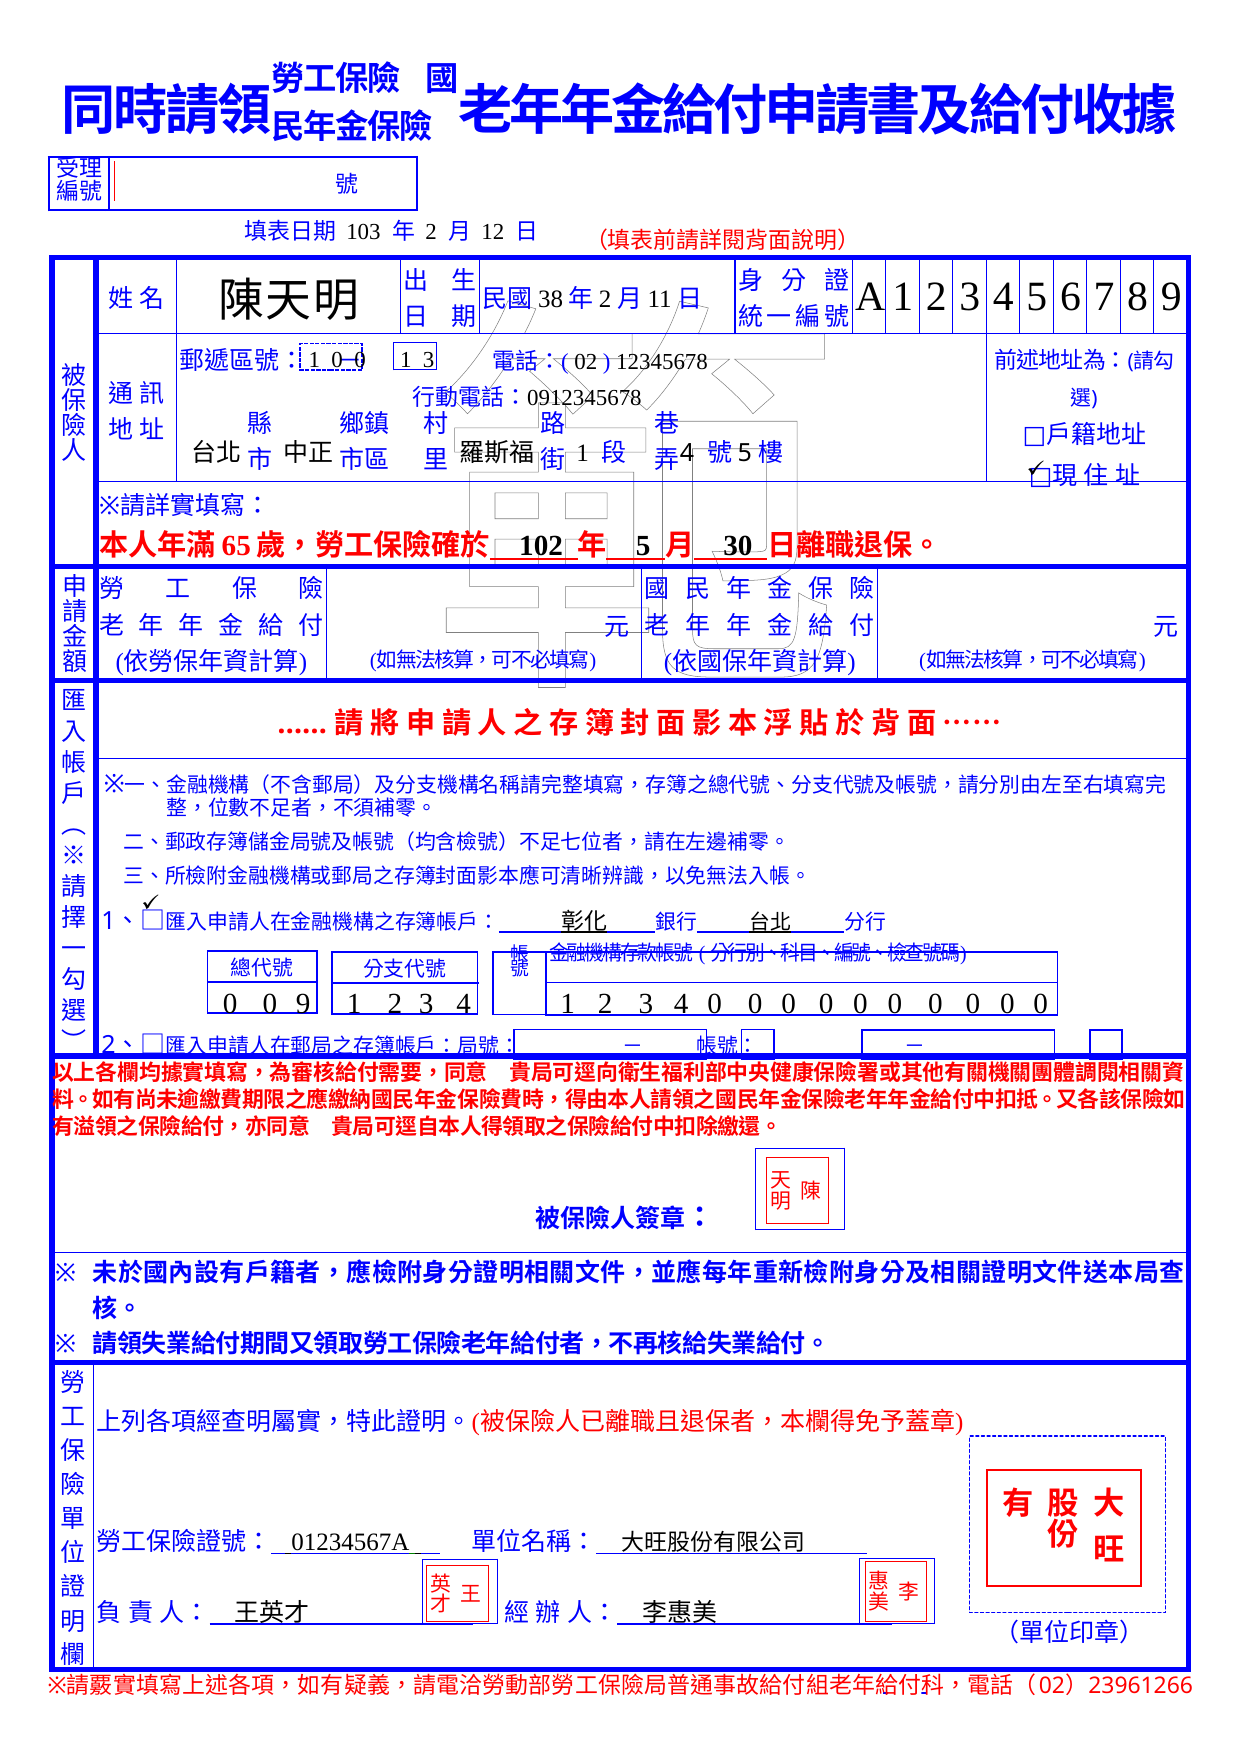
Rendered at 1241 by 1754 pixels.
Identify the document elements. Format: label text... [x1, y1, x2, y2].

table_cell 匯入帳戶︵※請擇一勾選︶ [55, 683, 93, 1053]
table_cell [55, 1229, 1186, 1252]
table_cell …… 請 將 申 請 人 之 存 簿 封 面 影 本 浮 貼 於 背 面 …… [99, 683, 1186, 758]
table_cell 8 [1121, 260, 1153, 333]
table_cell 1 [886, 260, 919, 333]
table_cell ※請詳實填寫： 本人年滿65歲，勞工保險確於 102 年 5 月 30 日離職退保。 [566, 540, 606, 564]
table_cell ※請詳實填寫： 本人年滿65歲，勞工保險確於 102 年 5 月 30 日離職退保。 [496, 494, 538, 518]
table_cell 郵遞區號： － 電話：( 02 ) 12345678 行動電話：0912345678 台北 縣市 中正 鄉鎮市區 村里 羅斯福 路街 1 段 巷 弄4 號 5 樓 [177, 334, 555, 481]
table_cell 9 [1154, 260, 1186, 333]
table_cell 民國 38年 2 月11 日 [480, 260, 734, 333]
table_cell 勞工保險單位證明欄 [55, 1365, 93, 1667]
table_cell 4 [987, 260, 1019, 333]
table_cell 郵遞區號： － 電話：( 02 ) 12345678 行動電話：0912345678 台北 縣市 中正 鄉鎮市區 村里 羅斯福 路街 1 段 巷 弄4 號 5 樓 [693, 450, 766, 481]
table_cell 5 [1020, 260, 1053, 333]
table_cell 出生日期 [401, 260, 479, 333]
table_cell 姓 名 [99, 260, 176, 333]
table_cell 國民年金保險 老年年金給付 (依國保年資計算) [642, 569, 662, 616]
table_header 同時請領勞工保險 國民年金保險老年年金給付申請書及給付收據 [52, 52, 1188, 148]
table_cell ※請詳實填寫： 本人年滿65歲，勞工保險確於 102 年 5 月 30 日離職退保。 [795, 482, 1186, 564]
table_cell 上列各項經查明屬實，特此證明。(被保險人已離職且退保者，本欄得免予蓋章) 勞工保險證號： 01234567A 單位名稱： 大旺股份有限公司 負 責 人： 王英才 經 辦 人： 李惠美 電 話： (02)123456789 地 址： 台北市北投區大業路1-1號 [94, 1365, 1186, 1667]
table_cell ※請詳實填寫： 本人年滿65歲，勞工保險確於 102 年 5 月 30 日離職退保。 [635, 482, 662, 558]
table_cell 國民年金保險 老年年金給付 (依國保年資計算) [693, 569, 877, 678]
table_cell 郵遞區號： － 電話：( 02 ) 12345678 行動電話：0912345678 台北 縣市 中正 鄉鎮市區 村里 羅斯福 路街 1 段 巷 弄4 號 5 樓 [564, 334, 986, 481]
table_cell 通 訊 地 址 [99, 334, 176, 481]
table_cell 元 (如無法核算，可不必填寫) [327, 569, 538, 678]
table_cell 申請金額 [55, 569, 93, 678]
table_cell 陳天明 [177, 260, 400, 333]
table_cell 國民年金保險 老年年金給付 (依國保年資計算) [642, 628, 700, 678]
table_cell 3 [953, 260, 986, 333]
table_cell ※請詳實填寫： 本人年滿65歲，勞工保險確於 102 年 5 月 30 日離職退保。 [693, 482, 766, 558]
table_cell 勞工保險 老年年金給付 (依勞保年資計算) [99, 569, 326, 678]
table_cell ※請詳實填寫： 本人年滿65歲，勞工保險確於 102 年 5 月 30 日離職退保。 [99, 482, 469, 564]
table_cell 6 [1054, 260, 1086, 333]
table_cell A [853, 260, 885, 333]
table_cell 未於國內設有戶籍者，應檢附身分證明相關文件，並應每年重新檢附身分及相關證明文件送本局查核。 請領失業給付期間又領取勞工保險老年給付者，不再核給失業給付。 [55, 1253, 1186, 1359]
table_cell 填表日期 103 年 2 月 12 日 （填表前請詳閱背面說明） [52, 209, 1188, 255]
table_cell [52, 149, 1188, 158]
table_cell 以上各欄均據實填寫，為審核給付需要，同意 貴局可逕向衛生福利部中央健康保險署或其他有關機關團體調閱相關資料。如有尚未逾繳費期限之應繳納國民年金保險費時，得由本人請領之國民年金保險老年年金給付中扣抵。又各該保險如有溢領之保險給付，亦同意 貴局可逕自本人得領取之保險給付中扣除繳還。 被保險人簽章： [55, 1059, 1186, 1228]
table_cell 元 (如無法核算，可不必填寫) [566, 633, 641, 678]
table_cell ※一、金融機構（不含郵局）及分支機構名稱請完整填寫，存簿之總代號、分支代號及帳號，請分別由左至右填寫完整，位數不足者，不須補零。 二、郵政存簿儲金局號及帳號（均含檢號）不足七位者，請在左邊補零。 三、所檢附金融機構或郵局之存簿封面影本應可清晰辨識，以免無法入帳。 1、□匯入申請人在金融機構之存簿帳戶： 彰化 銀行 台北 分行 2、□匯入申請人在郵局之存簿帳戶：局號： － 帳號： － [99, 759, 1186, 1053]
table_cell 2 [920, 260, 952, 333]
text ※請覈實填寫上述各項，如有疑義，請電洽勞動部勞工保險局普通事故給付組老年給付科，電話（02）23961266轉分機2262；或國民年金組給付一科，電話（02）23961266轉分機6011；或各地辦事處詢問。 [47, 1672, 1193, 1699]
table_cell 元 (如無法核算，可不必填寫) [878, 569, 1186, 678]
table_cell 被保險人 [55, 260, 93, 564]
table_cell [418, 159, 1188, 208]
table_cell 身分證 統一編號 [736, 260, 852, 333]
table_cell ※請詳實填寫： 本人年滿65歲，勞工保險確於 102 年 5 月 30 日離職退保。 [566, 494, 606, 518]
table_cell 7 [1087, 260, 1120, 333]
table_cell 元 (如無法核算，可不必填寫) [566, 569, 641, 607]
table_cell 前述地址為：(請勾選) □戶籍地址 □現 住 址 [987, 334, 1186, 481]
